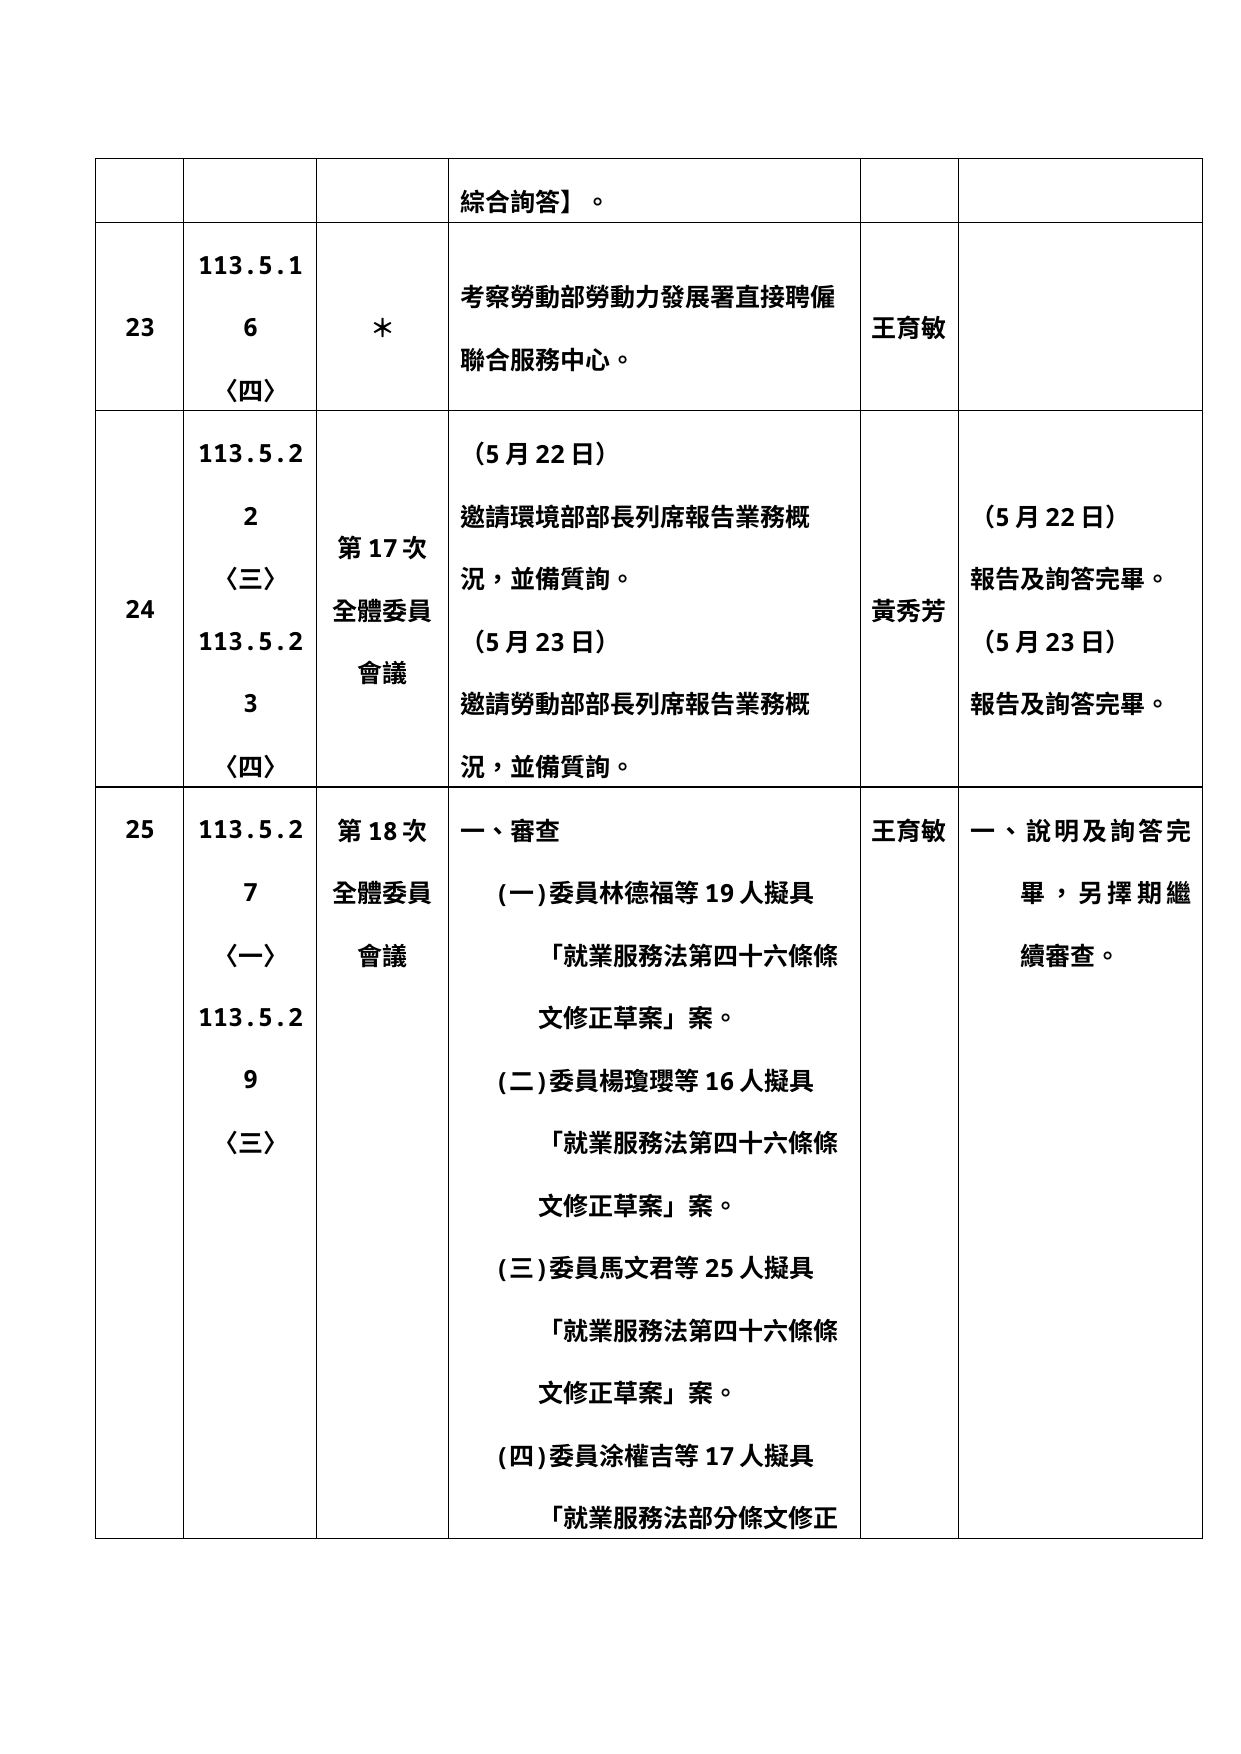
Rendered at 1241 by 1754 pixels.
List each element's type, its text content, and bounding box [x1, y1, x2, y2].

table_cell 王育敏 [861, 788, 958, 1537]
table_cell [959, 223, 1202, 410]
table_cell 綜合詢答】。 [449, 159, 860, 222]
table_cell 23 [96, 223, 183, 410]
table_cell 一、說明及詢答完畢，另擇期繼續審查。 [959, 788, 1202, 1537]
table_cell 第17次全體委員會議 [317, 411, 448, 786]
table_cell ＊ [317, 223, 448, 410]
table_cell [317, 159, 448, 222]
table_cell [96, 159, 183, 222]
table_cell 113.5.16 〈四〉 [184, 223, 316, 410]
table_cell [861, 159, 958, 222]
table_cell 黃秀芳 [861, 411, 958, 786]
table_cell 一、審查 (一)委員林德福等19人擬具「就業服務法第四十六條條文修正草案」案。 (二)委員楊瓊瓔等16人擬具「就業服務法第四十六條條文修正草案」案。 (三)委員馬文君等25人擬具「就業服務法第四十六條條文修正草案」案。 (四)委員涂權吉等17人擬具「就業服務法部分條文修正 [449, 788, 860, 1537]
table_cell 25 [96, 788, 183, 1537]
table_cell 113.5.27 〈一〉 113.5.29 〈三〉 [184, 788, 316, 1537]
table_cell 王育敏 [861, 223, 958, 410]
table_cell 說明及詢答完畢，另擇期繼續審查。 審查完竣。 三、審查完竣。 [959, 159, 1202, 222]
table_cell 24 [96, 411, 183, 786]
table_cell （5月22日） 邀請環境部部長列席報告業務概況，並備質詢。 （5月23日） 邀請勞動部部長列席報告業務概況，並備質詢。 [449, 411, 860, 786]
table_cell （5月22日） 報告及詢答完畢。 （5月23日） 報告及詢答完畢。 [959, 411, 1202, 786]
table_cell [184, 159, 316, 222]
table_cell 考察勞動部勞動力發展署直接聘僱聯合服務中心。 [449, 223, 860, 410]
table_cell 第18次全體委員會議 [317, 788, 448, 1537]
table_cell 113.5.22 〈三〉 113.5.23 〈四〉 [184, 411, 316, 786]
